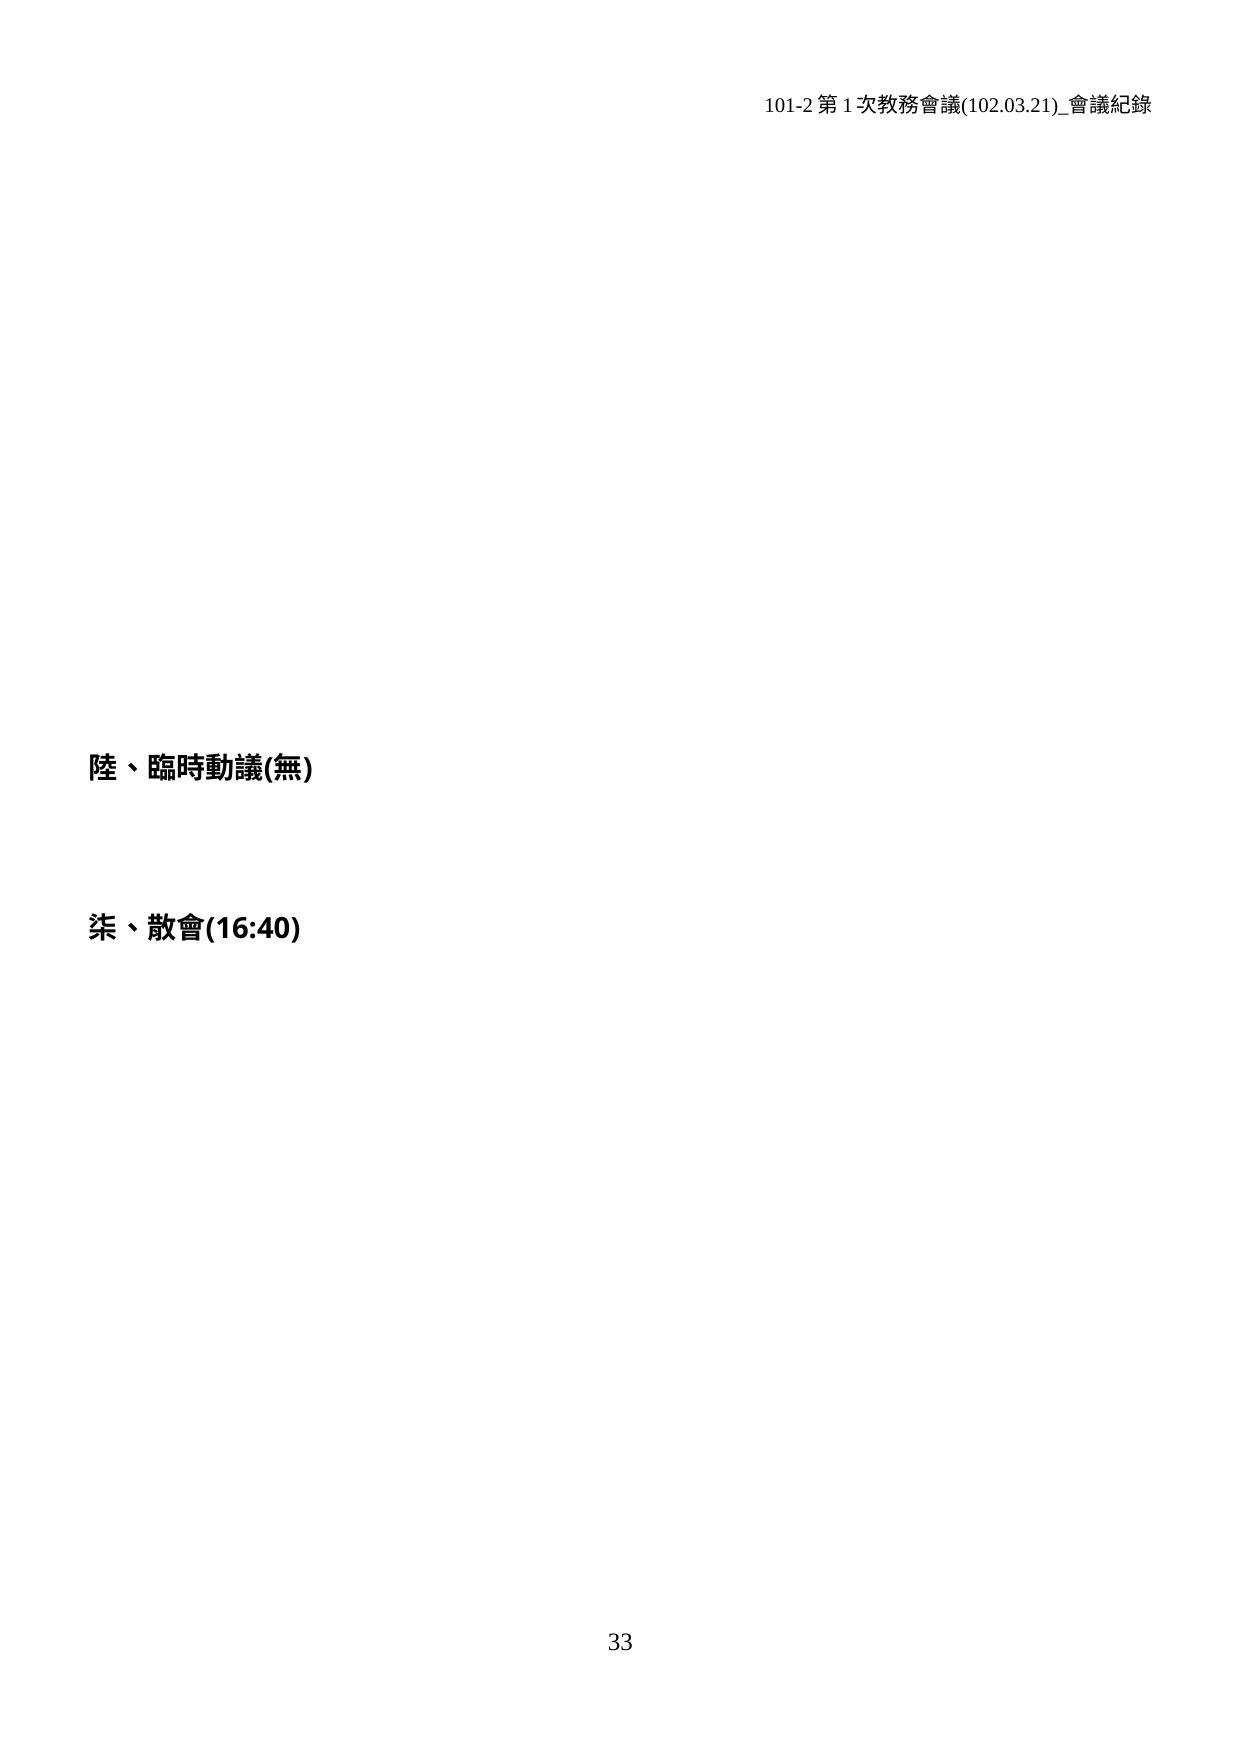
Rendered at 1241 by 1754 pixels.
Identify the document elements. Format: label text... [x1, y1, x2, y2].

text 柒、散會(16:40) [89, 889, 1152, 964]
text 陸、臨時動議(無) [89, 728, 1152, 803]
